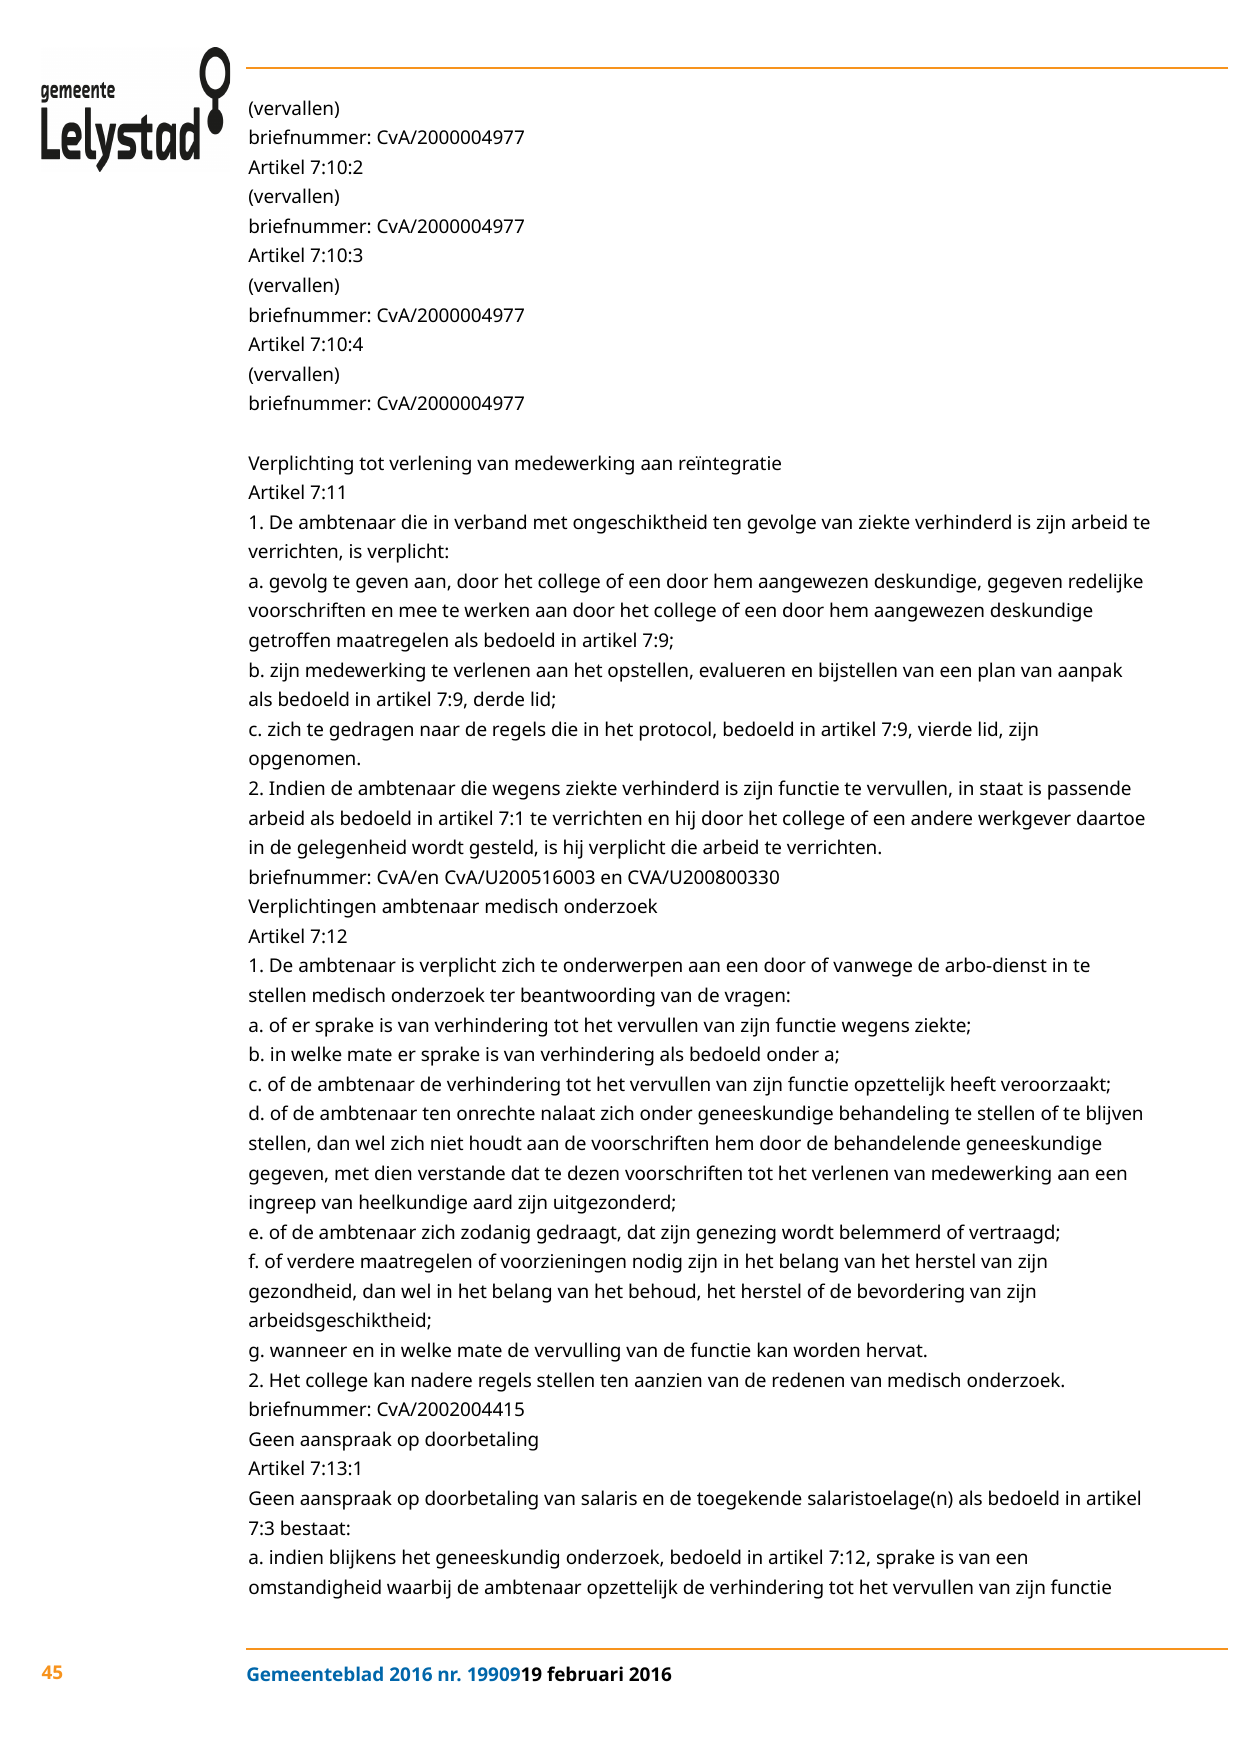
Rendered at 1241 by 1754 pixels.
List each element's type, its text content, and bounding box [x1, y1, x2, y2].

text 1. De ambtenaar is verplicht zich te onderwerpen aan een door of vanwege de arbo-dienst in te stellen medisch onderzoek ter beantwoording van de vragen: [248, 953, 1152, 1008]
text c. of de ambtenaar de verhindering tot het vervullen van zijn functie opzettelijk heeft veroorzaakt; [248, 1071, 1152, 1097]
text a. indien blijkens het geneeskundig onderzoek, bedoeld in artikel 7:12, sprake is van een omstandigheid waarbij de ambtenaar opzettelijk de verhindering tot het vervullen van zijn functie [248, 1544, 1152, 1600]
text Geen aanspraak op doorbetaling van salaris en de toegekende salaristoelage(n) als bedoeld in artikel 7:3 bestaat: [248, 1485, 1152, 1541]
text Verplichtingen ambtenaar medisch onderzoek [248, 893, 1152, 919]
text Verplichting tot verlening van medewerking aan reïntegratie [248, 450, 1152, 476]
text briefnummer: CvA/2000004977 [248, 213, 1152, 239]
text briefnummer: CvA/2000004977 [248, 124, 1152, 150]
text briefnummer: CvA/2000004977 [248, 302, 1152, 328]
text (vervallen) [248, 95, 1152, 121]
text Artikel 7:10:4 [248, 331, 1152, 357]
text Artikel 7:13:1 [248, 1456, 1152, 1481]
text a. of er sprake is van verhindering tot het vervullen van zijn functie wegens ziekte; [248, 1012, 1152, 1038]
text b. in welke mate er sprake is van verhindering als bedoeld onder a; [248, 1041, 1152, 1067]
text (vervallen) [248, 361, 1152, 387]
text Artikel 7:12 [248, 923, 1152, 949]
text (vervallen) [248, 272, 1152, 298]
text f. of verdere maatregelen of voorzieningen nodig zijn in het belang van het herstel van zijn gezondheid, dan wel in het belang van het behoud, het herstel of de bevordering van zijn arbeidsgeschiktheid; [248, 1248, 1152, 1333]
text briefnummer: CvA/2000004977 [248, 391, 1152, 416]
text (vervallen) [248, 183, 1152, 209]
text briefnummer: CvA/en CvA/U200516003 en CVA/U200800330 [248, 864, 1152, 890]
text 2. Het college kan nadere regels stellen ten aanzien van de redenen van medisch onderzoek. [248, 1367, 1152, 1393]
text Geen aanspraak op doorbetaling [248, 1426, 1152, 1452]
text g. wanneer en in welke mate de vervulling van de functie kan worden hervat. [248, 1337, 1152, 1363]
text 2. Indien de ambtenaar die wegens ziekte verhinderd is zijn functie te vervullen, in staat is passende arbeid als bedoeld in artikel 7:1 te verrichten en hij door het college of een andere werkgever daartoe in de gelegenheid wordt gesteld, is hij verplicht die arbeid te verrichten. [248, 775, 1152, 860]
text 1. De ambtenaar die in verband met ongeschiktheid ten gevolge van ziekte verhinderd is zijn arbeid te verrichten, is verplicht: [248, 509, 1152, 564]
text Artikel 7:11 [248, 479, 1152, 505]
text Artikel 7:10:2 [248, 154, 1152, 180]
text d. of de ambtenaar ten onrechte nalaat zich onder geneeskundige behandeling te stellen of te blijven stellen, dan wel zich niet houdt aan de voorschriften hem door de behandelende geneeskundige gegeven, met dien verstande dat te dezen voorschriften tot het verlenen van medewerking aan een ingreep van heelkundige aard zijn uitgezonderd; [248, 1101, 1152, 1215]
text briefnummer: CvA/2002004415 [248, 1396, 1152, 1422]
text a. gevolg te geven aan, door het college of een door hem aangewezen deskundige, gegeven redelijke voorschriften en mee te werken aan door het college of een door hem aangewezen deskundige getroffen maatregelen als bedoeld in artikel 7:9; [248, 568, 1152, 653]
text c. zich te gedragen naar de regels die in het protocol, bedoeld in artikel 7:9, vierde lid, zijn opgenomen. [248, 716, 1152, 771]
text b. zijn medewerking te verlenen aan het opstellen, evalueren en bijstellen van een plan van aanpak als bedoeld in artikel 7:9, derde lid; [248, 657, 1152, 712]
picture [41, 47, 231, 172]
text e. of de ambtenaar zich zodanig gedraagt, dat zijn genezing wordt belemmerd of vertraagd; [248, 1219, 1152, 1245]
text Artikel 7:10:3 [248, 243, 1152, 268]
